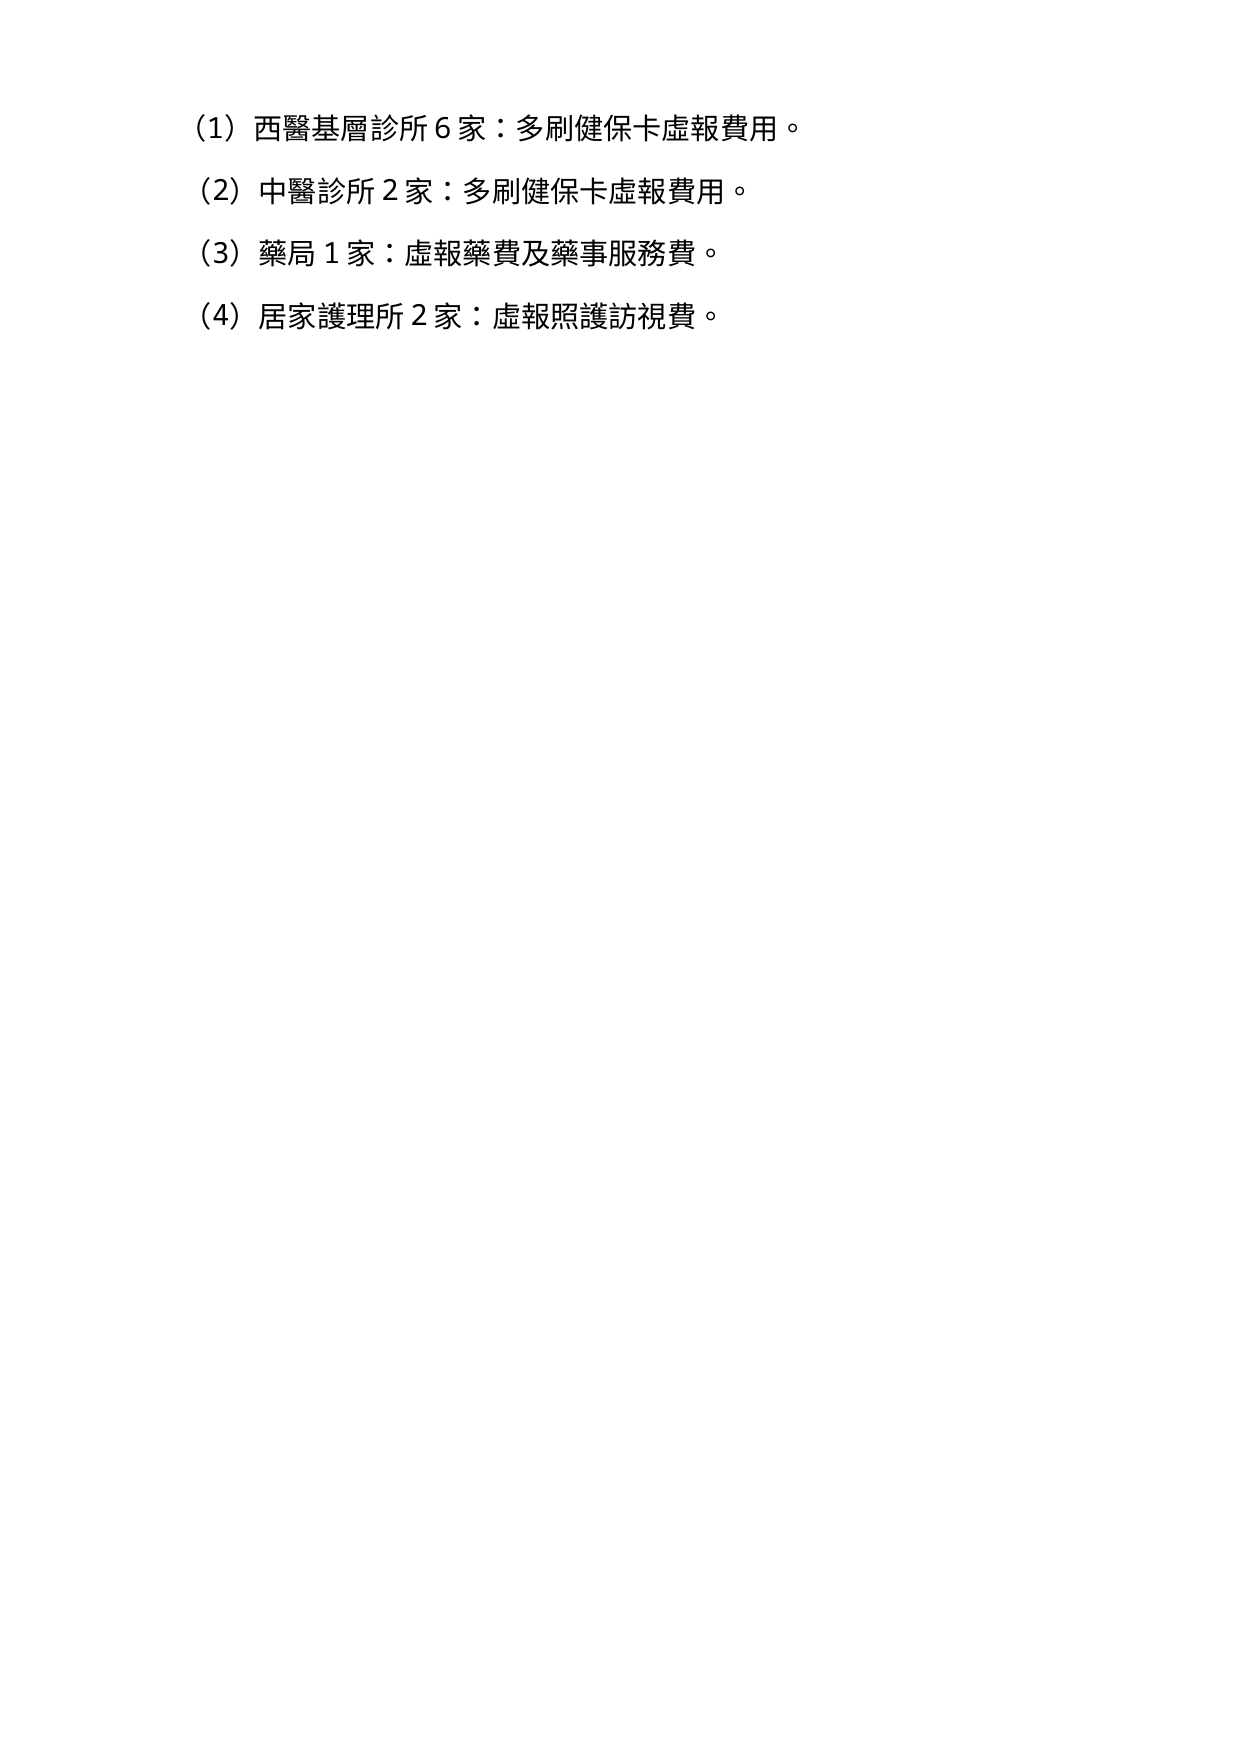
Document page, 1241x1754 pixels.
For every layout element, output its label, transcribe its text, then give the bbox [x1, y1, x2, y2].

text （4）居家護理所2家：虛報照護訪視費。 [89, 273, 1172, 335]
text （1）西醫基層診所6家：多刷健保卡虛報費用。 [133, 85, 1172, 148]
text （3）藥局1家：虛報藥費及藥事服務費。 [89, 210, 1172, 273]
text （2）中醫診所2家：多刷健保卡虛報費用。 [89, 148, 1172, 210]
